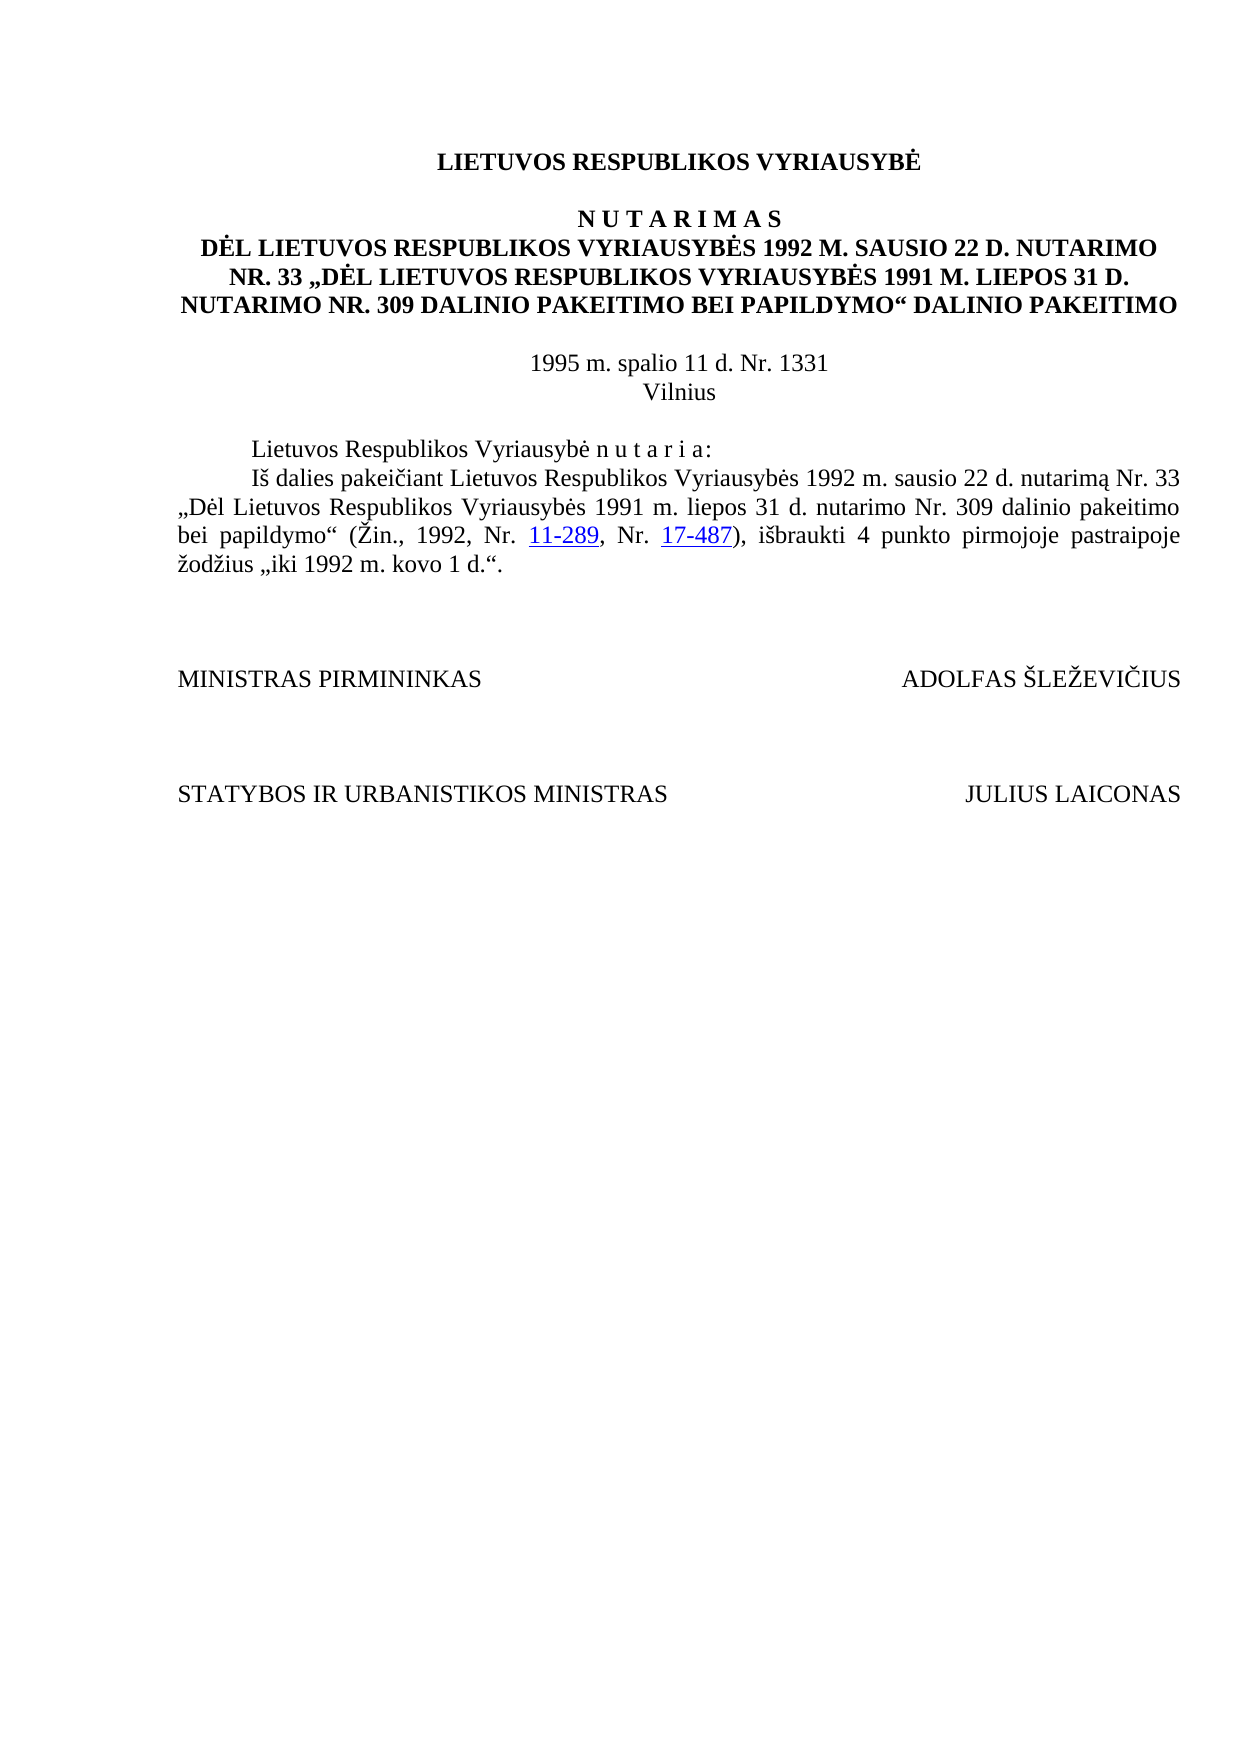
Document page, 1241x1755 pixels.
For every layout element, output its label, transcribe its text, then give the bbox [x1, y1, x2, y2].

text Vilnius [177, 377, 1181, 406]
text Iš dalies pakeičiant Lietuvos Respublikos Vyriausybės 1992 m. sausio 22 d. nutarimą Nr. 33 „Dėl Lietuvos Respublikos Vyriausybės 1991 m. liepos 31 d. nutarimo Nr. 309 dalinio pakeitimo bei papildymo“ (Žin., 1992, Nr. 11-289, Nr. 17-487), išbraukti 4 punkto pirmojoje pastraipoje žodžius „iki 1992 m. kovo 1 d.“. [177, 463, 1181, 578]
text N U T A R I M A S [177, 204, 1181, 233]
text LIETUVOS RESPUBLIKOS VYRIAUSYBĖ [177, 147, 1181, 176]
text STATYBOS IR URBANISTIKOS MINISTRAS JULIUS LAICONAS [177, 779, 1181, 808]
text DĖL LIETUVOS RESPUBLIKOS VYRIAUSYBĖS 1992 M. SAUSIO 22 D. NUTARIMO NR. 33 „DĖL LIETUVOS RESPUBLIKOS VYRIAUSYBĖS 1991 M. LIEPOS 31 D. NUTARIMO NR. 309 DALINIO PAKEITIMO BEI PAPILDYMO“ DALINIO PAKEITIMO [177, 233, 1181, 319]
text Lietuvos Respublikos Vyriausybė nutaria: [177, 434, 1181, 463]
text 1995 m. spalio 11 d. Nr. 1331 [177, 348, 1181, 377]
text MINISTRAS PIRMININKAS ADOLFAS ŠLEŽEVIČIUS [177, 664, 1181, 693]
